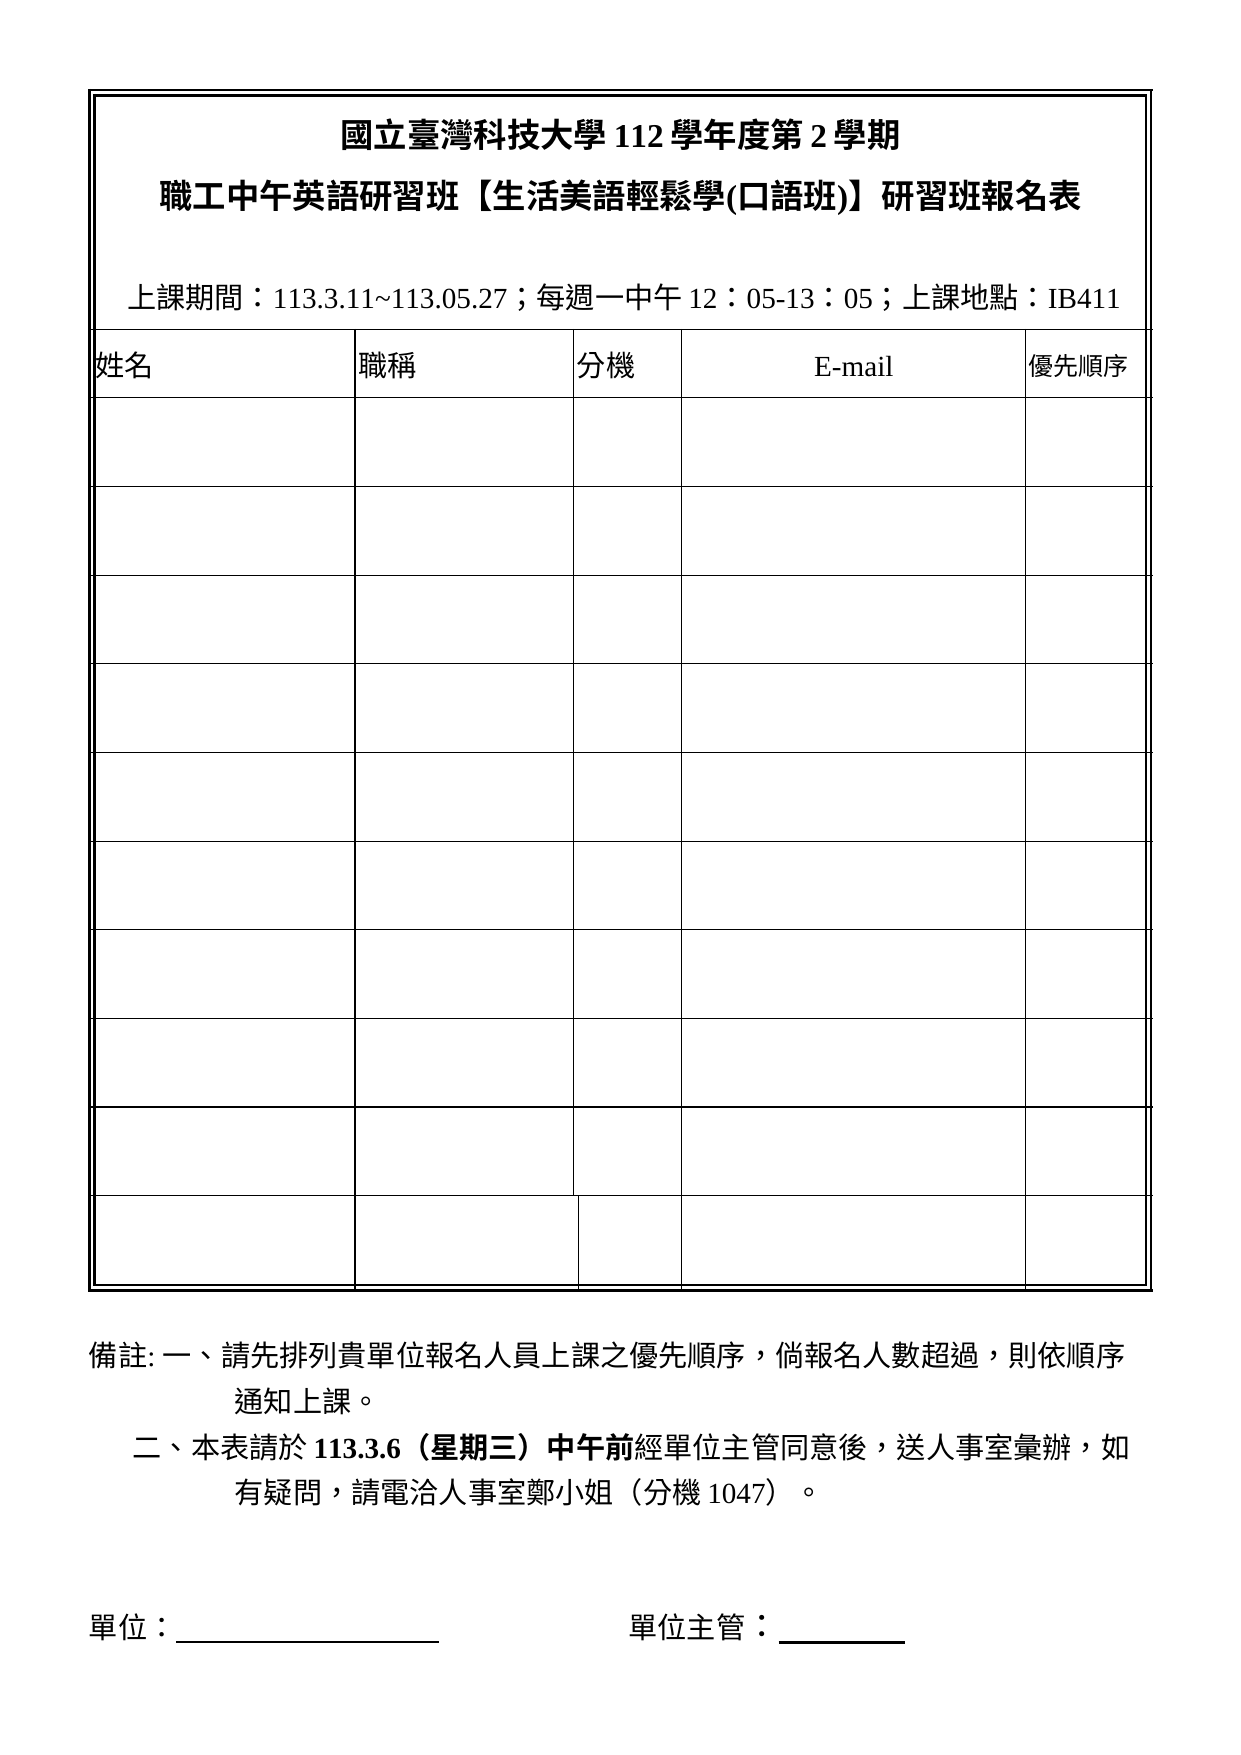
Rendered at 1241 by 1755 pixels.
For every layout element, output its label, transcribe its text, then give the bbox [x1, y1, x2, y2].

table_cell [574, 398, 681, 486]
table_cell [356, 1196, 578, 1284]
table_cell [96, 487, 354, 574]
table_cell [682, 398, 1025, 486]
table_cell [1026, 398, 1145, 486]
text 單位： 單位主管： [89, 1600, 1152, 1648]
table_cell [96, 1019, 354, 1106]
table_cell [682, 930, 1025, 1018]
table_cell [1026, 930, 1145, 1018]
table_cell [1026, 576, 1145, 663]
table_cell [356, 487, 573, 574]
table_cell [96, 930, 354, 1018]
table_cell [682, 664, 1025, 752]
table_cell [96, 664, 354, 752]
table_cell 分機 [574, 330, 681, 397]
table_cell [356, 664, 573, 752]
table_cell [1026, 664, 1145, 752]
table_cell [96, 753, 354, 841]
table_cell [1026, 1108, 1145, 1195]
table_cell [574, 753, 681, 841]
table_cell [96, 398, 354, 486]
table_cell [574, 930, 681, 1018]
table_cell [574, 576, 681, 663]
table_cell [356, 576, 573, 663]
table_cell [356, 1019, 573, 1106]
table_cell 優先順序 [1026, 330, 1145, 397]
table_cell [1026, 1196, 1145, 1284]
table_cell [1026, 842, 1145, 929]
table_cell [574, 664, 681, 752]
table_cell [356, 753, 573, 841]
text 二、本表請於113.3.6（星期三）中午前經單位主管同意後，送人事室彙辦，如有疑問，請電洽人事室鄭小姐（分機1047）。 [89, 1421, 1152, 1512]
table_cell [682, 576, 1025, 663]
table_cell [574, 487, 681, 574]
table_cell [682, 1019, 1025, 1106]
text 備註: 一、請先排列貴單位報名人員上課之優先順序，倘報名人數超過，則依順序通知上課。 [89, 1329, 1152, 1421]
table_cell 職稱 [356, 330, 573, 397]
table_cell E-mail [682, 330, 1025, 397]
table_cell [574, 1019, 681, 1106]
table_cell [579, 1196, 681, 1284]
table_cell [96, 576, 354, 663]
table_cell [682, 753, 1025, 841]
table_cell [682, 1196, 1025, 1284]
table_cell [574, 842, 681, 929]
table_header 國立臺灣科技大學112學年度第2學期 職工中午英語研習班【生活美語輕鬆學(口語班)】研習班報名表 上課期間：113.3.11~113.05.27；每週一中午12：05-13：05；上課地點：IB411 [92, 91, 1148, 329]
table_cell 姓名 [96, 330, 354, 397]
table_cell [682, 487, 1025, 574]
table_cell [682, 842, 1025, 929]
table_cell [356, 1108, 573, 1195]
table_cell [1026, 753, 1145, 841]
table_cell [96, 842, 354, 929]
table_cell [574, 1108, 681, 1195]
table_cell [682, 1108, 1025, 1195]
table_cell [1026, 487, 1145, 574]
table_cell [96, 1108, 354, 1195]
table_cell [96, 1196, 354, 1284]
table_cell [356, 930, 573, 1018]
table_cell [356, 398, 573, 486]
table_cell [1026, 1019, 1145, 1106]
table_cell [356, 842, 573, 929]
